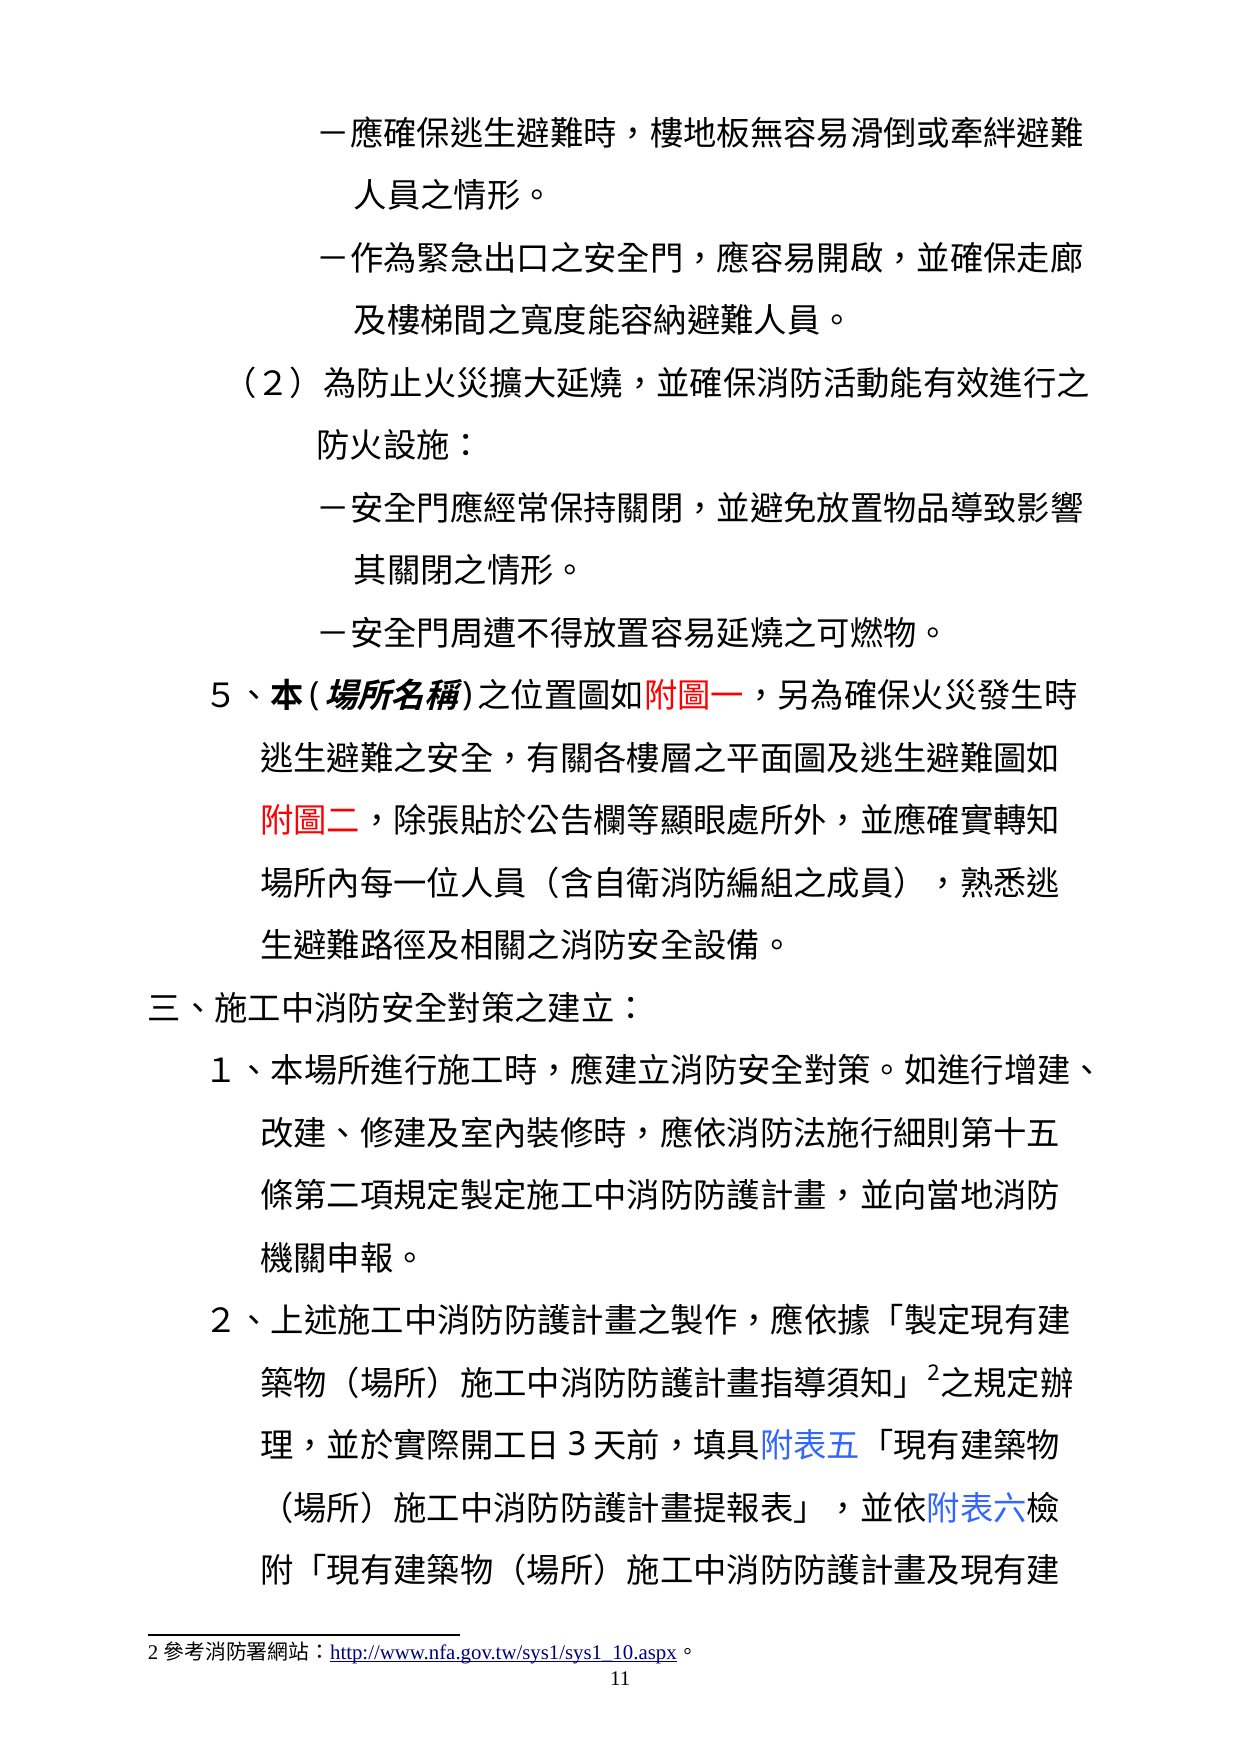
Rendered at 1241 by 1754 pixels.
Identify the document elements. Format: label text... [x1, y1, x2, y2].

text ２、上述施工中消防防護計畫之製作，應依據「製定現有建築物（場所）施工中消防防護計畫指導須知」之規定辦理，並於實際開工日3天前，填具附表五「現有建築物（場所）施工中消防防護計畫提報表」，並依附表六檢附「現有建築物（場所）施工中消防防護計畫及現有建 [204, 1276, 1092, 1589]
text －安全門周遭不得放置容易延燒之可燃物。 [316, 589, 1092, 651]
text －應確保逃生避難時，樓地板無容易滑倒或牽絆避難人員之情形。 [316, 89, 1092, 214]
text －作為緊急出口之安全門，應容易開啟，並確保走廊及樓梯間之寬度能容納避難人員。 [316, 214, 1092, 339]
text －安全門應經常保持關閉，並避免放置物品導致影響其關閉之情形。 [316, 464, 1092, 589]
text （２）為防止火災擴大延燒，並確保消防活動能有效進行之防火設施： [223, 339, 1092, 464]
text ５、本(場所名稱)之位置圖如附圖一，另為確保火災發生時逃生避難之安全，有關各樓層之平面圖及逃生避難圖如附圖二，除張貼於公告欄等顯眼處所外，並應確實轉知場所內每一位人員（含自衛消防編組之成員），熟悉逃生避難路徑及相關之消防安全設備。 [204, 651, 1092, 964]
text 參考消防署網站：http://www.nfa.gov.tw/sys1/sys1_10.aspx。 [148, 1635, 1092, 1665]
text 三、施工中消防安全對策之建立： [148, 964, 1092, 1026]
text １、本場所進行施工時，應建立消防安全對策。如進行增建、改建、修建及室內裝修時，應依消防法施行細則第十五條第二項規定製定施工中消防防護計畫，並向當地消防機關申報。 [204, 1026, 1092, 1276]
